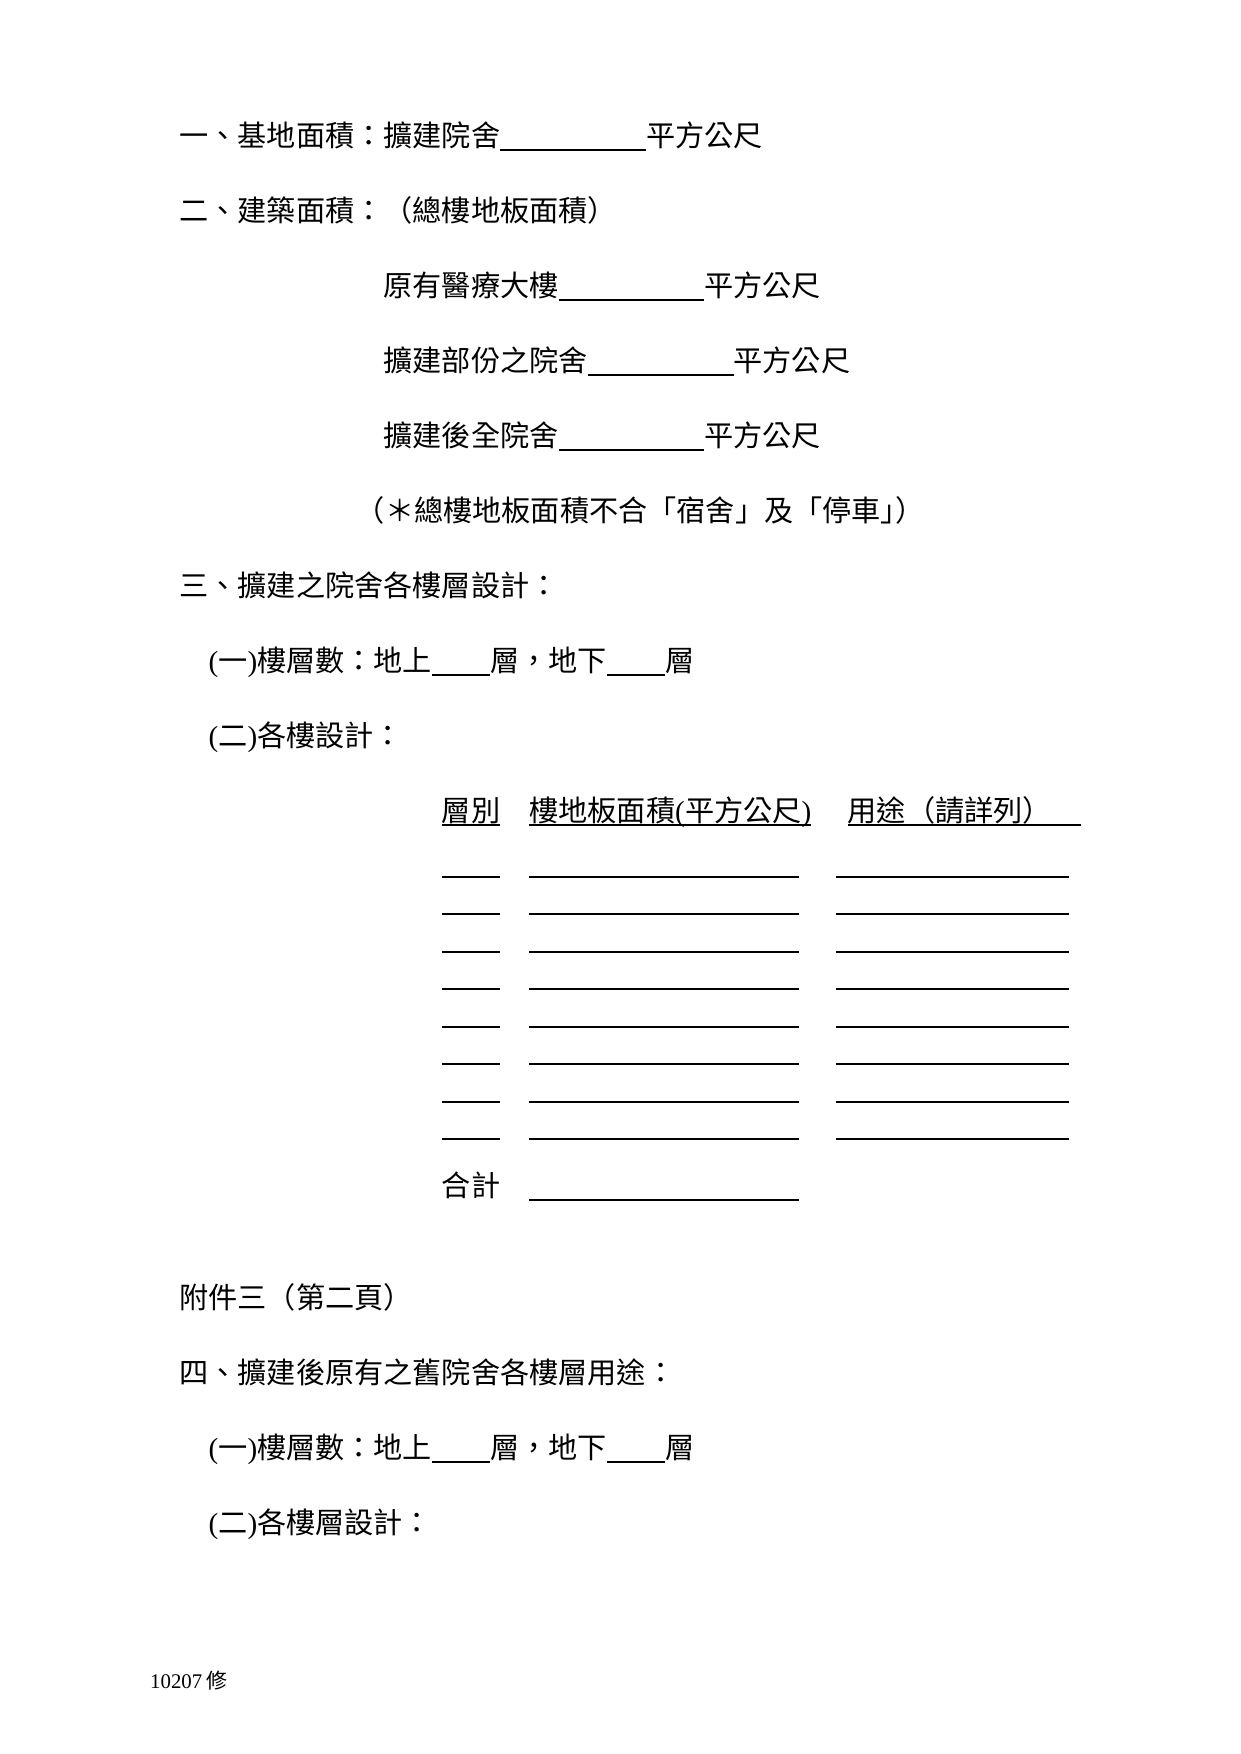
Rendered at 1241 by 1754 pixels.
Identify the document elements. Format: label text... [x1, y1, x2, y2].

text （＊總樓地板面積不合「宿舍」及「停車」） [150, 471, 1152, 546]
text (二)各樓設計： [150, 696, 1152, 771]
text (二)各樓層設計： [150, 1484, 1152, 1559]
text 附件三（第二頁） [150, 1259, 1152, 1334]
text 擴建後全院舍 平方公尺 [150, 396, 1152, 471]
text 二、建築面積：（總樓地板面積） [150, 171, 1152, 246]
text 原有醫療大樓 平方公尺 [150, 246, 1152, 321]
text (一)樓層數：地上 層，地下 層 [150, 621, 1152, 696]
text 三、擴建之院舍各樓層設計： [150, 546, 1152, 621]
text 合計 [150, 1146, 1152, 1221]
text 層別 樓地板面積(平方公尺) 用途（請詳列） [150, 771, 1152, 846]
text 擴建部份之院舍 平方公尺 [150, 321, 1152, 396]
text (一)樓層數：地上 層，地下 層 [150, 1409, 1152, 1484]
text 一、基地面積：擴建院舍 平方公尺 [150, 96, 1152, 171]
text 四、擴建後原有之舊院舍各樓層用途： [150, 1334, 1152, 1409]
